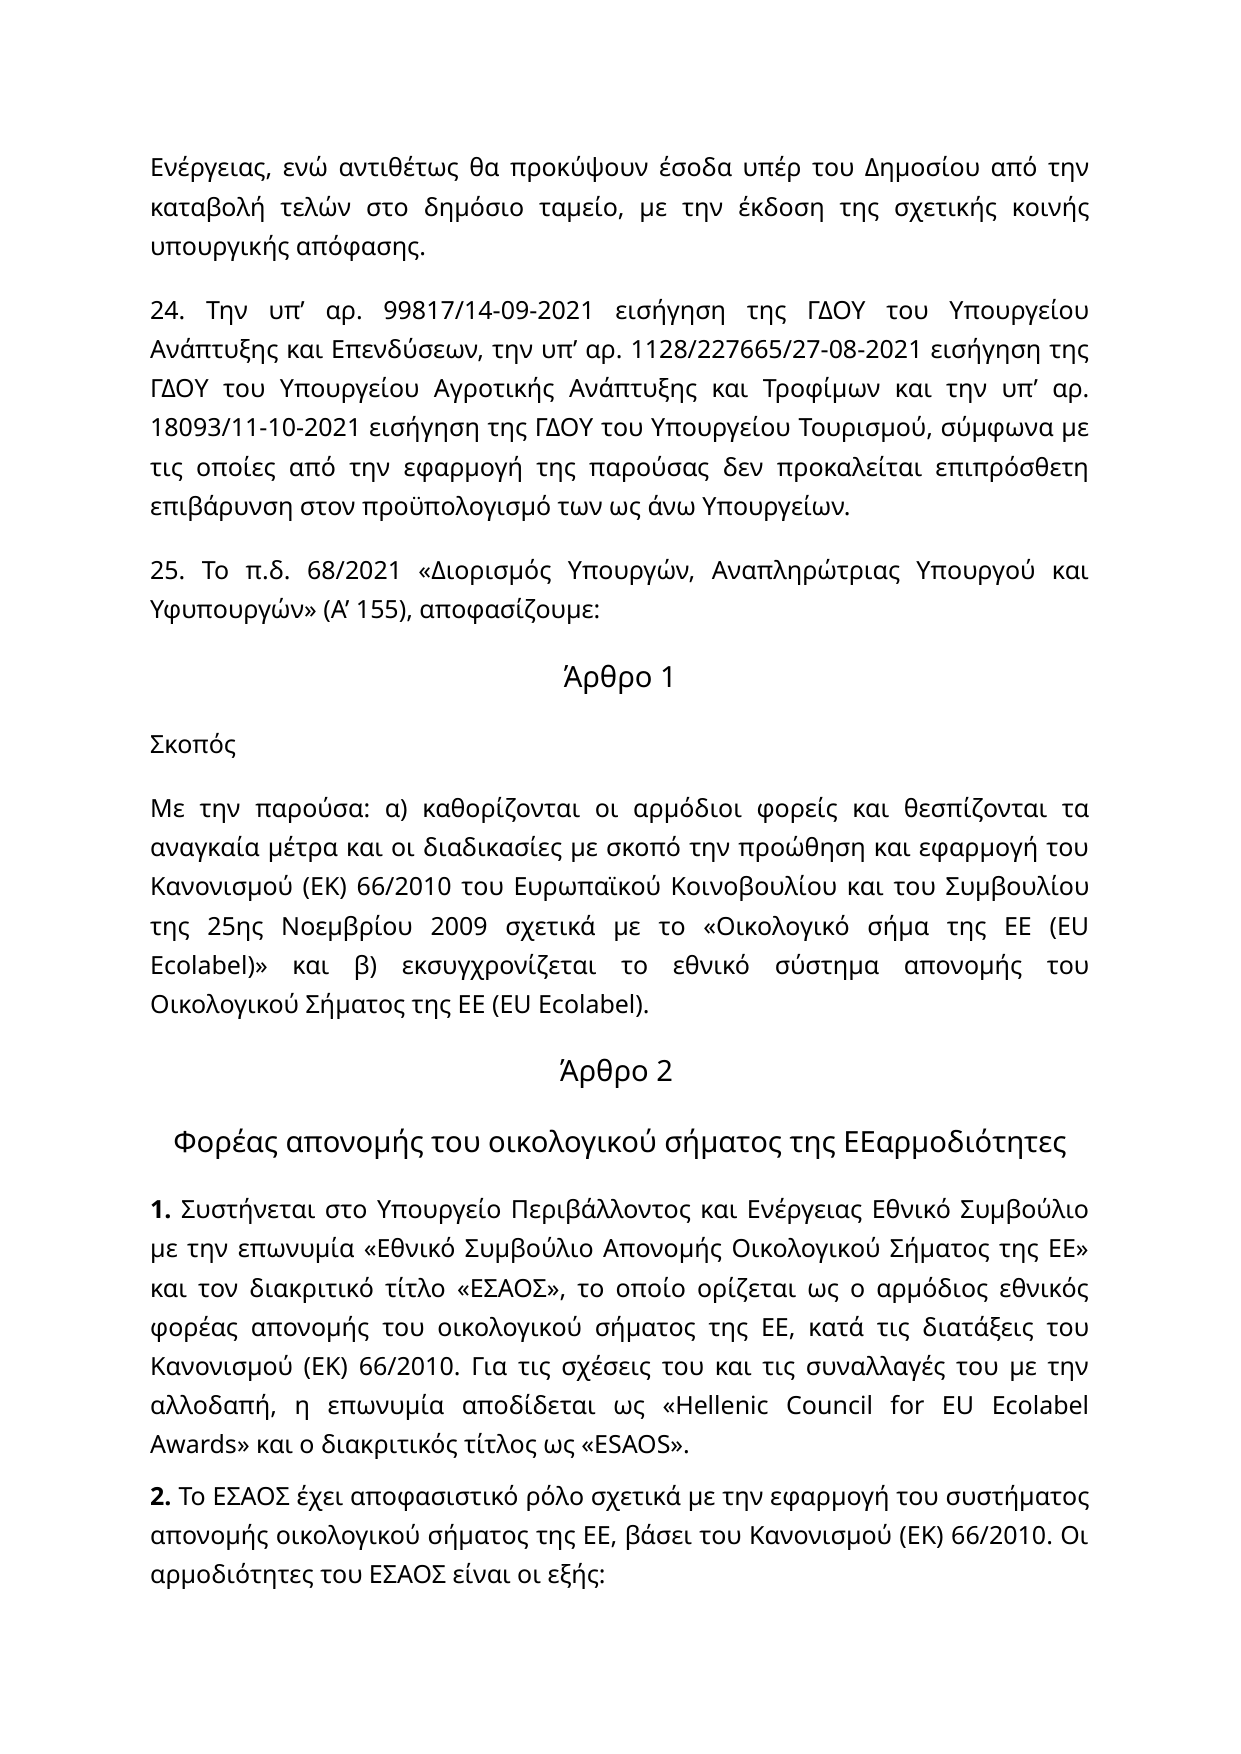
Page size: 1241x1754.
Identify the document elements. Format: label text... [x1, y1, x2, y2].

text 25. Το π.δ. 68/2021 «Διορισμός Υπουργών, Αναπληρώτριας Υπουργού και Υφυπουργών» (Α’ 155), αποφασίζουμε: [150, 552, 1090, 626]
text 24. Την υπ’ αρ. 99817/14-09-2021 εισήγηση της ΓΔΟΥ του Υπουργείου Ανάπτυξης και Επενδύσεων, την υπ’ αρ. 1128/227665/27-08-2021 εισήγηση της ΓΔΟΥ του Υπουργείου Αγροτικής Ανάπτυξης και Τροφίμων και την υπ’ αρ. 18093/11-10-2021 εισήγηση της ΓΔΟΥ του Υπουργείου Τουρισμού, σύμφωνα με τις οποίες από την εφαρμογή της παρούσας δεν προκαλείται επιπρόσθετη επιβάρυνση στον προϋπολογισμό των ως άνω Υπουργείων. [150, 292, 1090, 522]
subtitle Άρθρο 2 [150, 1051, 1090, 1090]
text Ενέργειας, ενώ αντιθέτως θα προκύψουν έσοδα υπέρ του Δημοσίου από την καταβολή τελών στο δημόσιο ταμείο, με την έκδοση της σχετικής κοινής υπουργικής απόφασης. [150, 150, 1090, 262]
text 1. Συστήνεται στο Υπουργείο Περιβάλλοντος και Ενέργειας Εθνικό Συμβούλιο με την επωνυμία «Εθνικό Συμβούλιο Απονομής Οικολογικού Σήματος της ΕΕ» και τον διακριτικό τίτλο «ΕΣΑΟΣ», το οποίο ορίζεται ως ο αρμόδιος εθνικός φορέας απονομής του οικολογικού σήματος της ΕΕ, κατά τις διατάξεις του Κανονισμού (ΕΚ) 66/2010. Για τις σχέσεις του και τις συναλλαγές του με την αλλοδαπή, η επωνυμία αποδίδεται ως «Hellenic Council for EU Ecolabel Awards» και ο διακριτικός τίτλος ως «ΕSAOS». [150, 1192, 1090, 1461]
subtitle Άρθρο 1 [150, 656, 1090, 696]
text Με την παρούσα: α) καθορίζονται οι αρμόδιοι φορείς και θεσπίζονται τα αναγκαία μέτρα και οι διαδικασίες με σκοπό την προώθηση και εφαρμογή του Κανονισμού (ΕΚ) 66/2010 του Ευρωπαϊκού Κοινοβουλίου και του Συμβουλίου της 25ης Νοεμβρίου 2009 σχετικά με το «Οικολογικό σήμα της ΕΕ (EU Ecolabel)» και β) εκσυγχρονίζεται το εθνικό σύστημα απονομής του Οικολογικού Σήματος της ΕΕ (EU Ecolabel). [150, 791, 1090, 1021]
subtitle Φορέας απονομής του οικολογικού σήματος της ΕΕαρμοδιότητες [150, 1121, 1090, 1161]
text 2. Το ΕΣΑΟΣ έχει αποφασιστικό ρόλο σχετικά με την εφαρμογή του συστήματος απονομής οικολογικού σήματος της ΕΕ, βάσει του Κανονισμού (ΕΚ) 66/2010. Οι αρμοδιότητες του ΕΣΑΟΣ είναι οι εξής: [150, 1478, 1090, 1591]
text Σκοπός [150, 726, 1090, 761]
